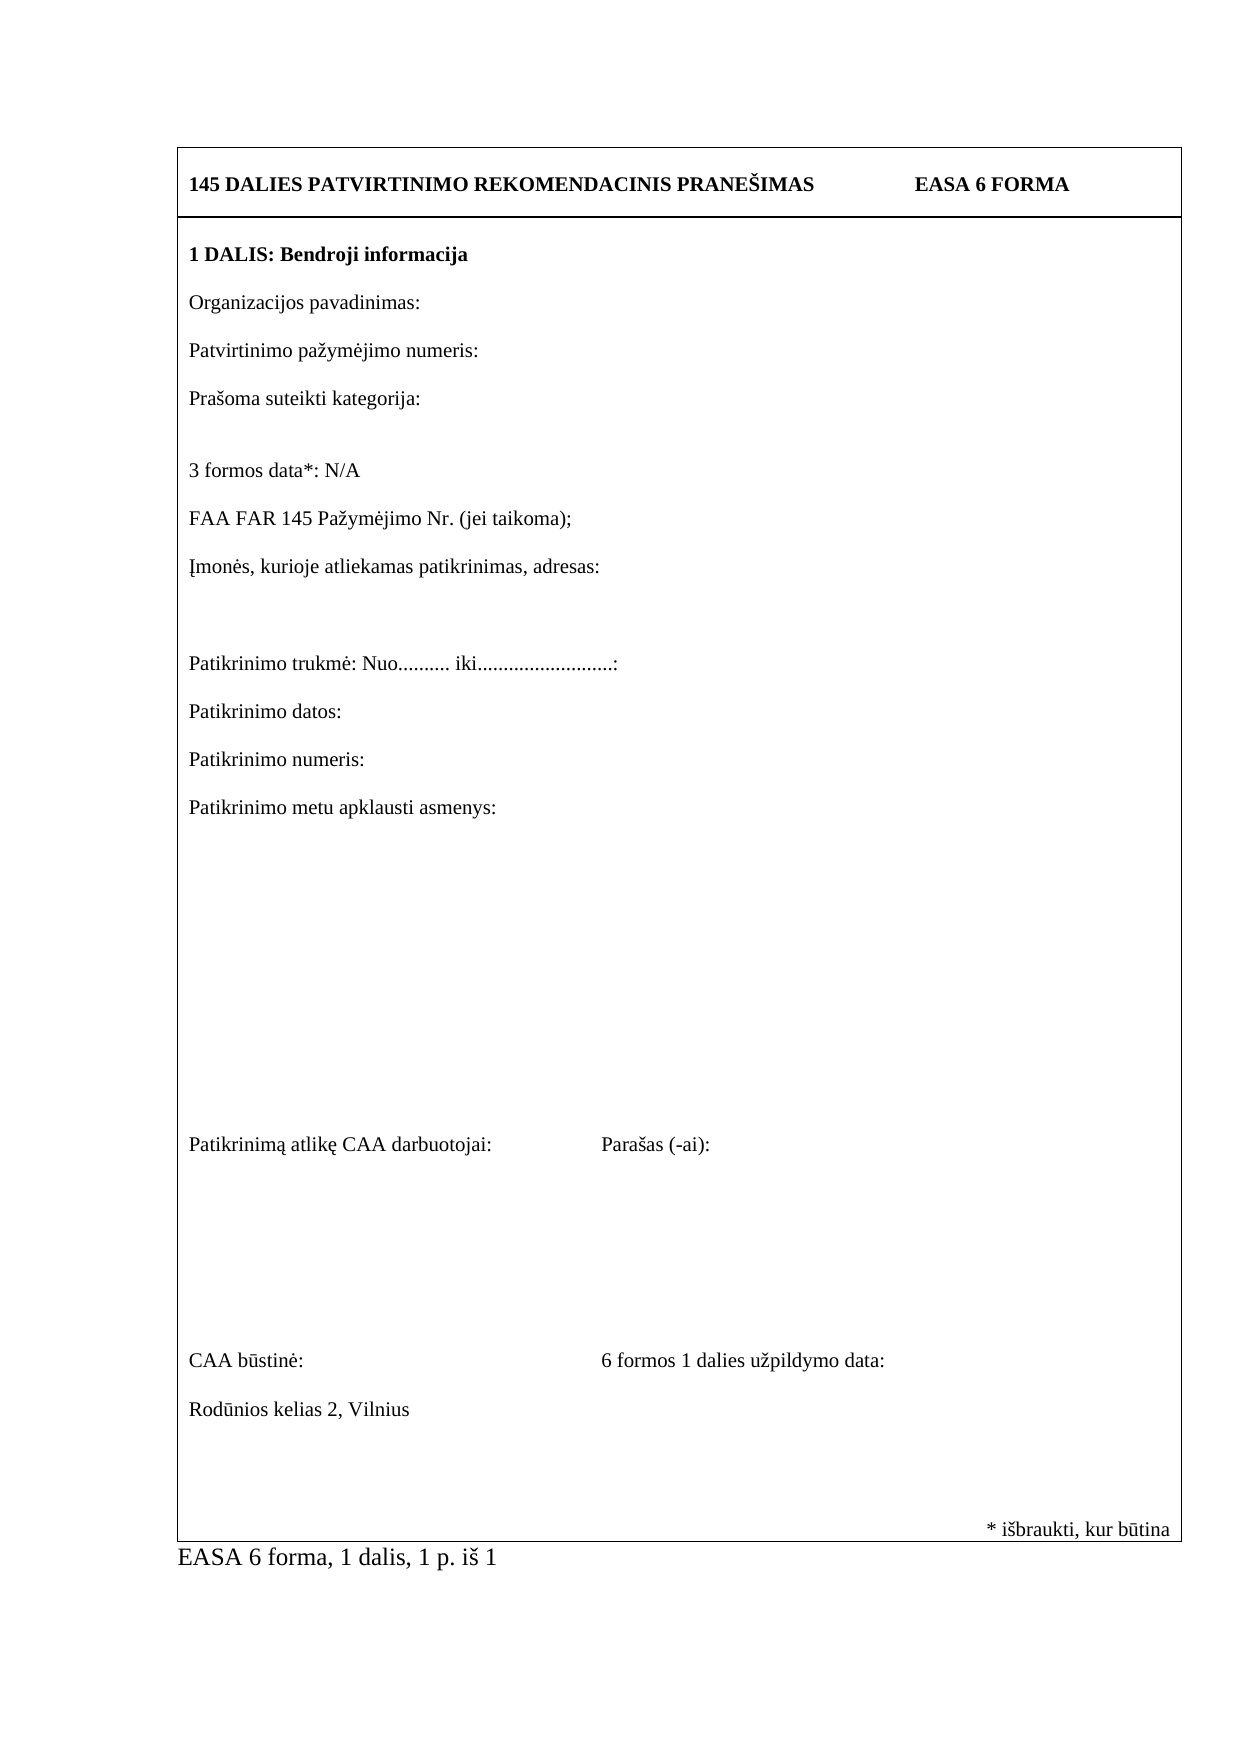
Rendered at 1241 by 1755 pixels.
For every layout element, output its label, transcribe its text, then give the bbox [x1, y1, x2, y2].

table_header 145 DALIES PATVIRTINIMO REKOMENDACINIS PRANEŠIMAS EASA 6 FORMA [178, 148, 1181, 216]
table_cell 1 DALIS: Bendroji informacija Organizacijos pavadinimas: Patvirtinimo pažymėjimo numeris: Prašoma suteikti kategorija: 3 formos data*: N/A FAA FAR 145 Pažymėjimo Nr. (jei taikoma); Įmonės, kurioje atliekamas patikrinimas, adresas: Patikrinimo trukmė: Nuo.......... iki..........................: Patikrinimo datos: Patikrinimo numeris: Patikrinimo metu apklausti asmenys: Patikrinimą atlikę CAA darbuotojai: Parašas (-ai): CAA būstinė: 6 formos 1 dalies užpildymo data: Rodūnios kelias 2, Vilnius * išbraukti, kur būtina [178, 218, 1181, 1541]
text EASA 6 forma, 1 dalis, 1 p. iš 1 [177, 1542, 1181, 1571]
